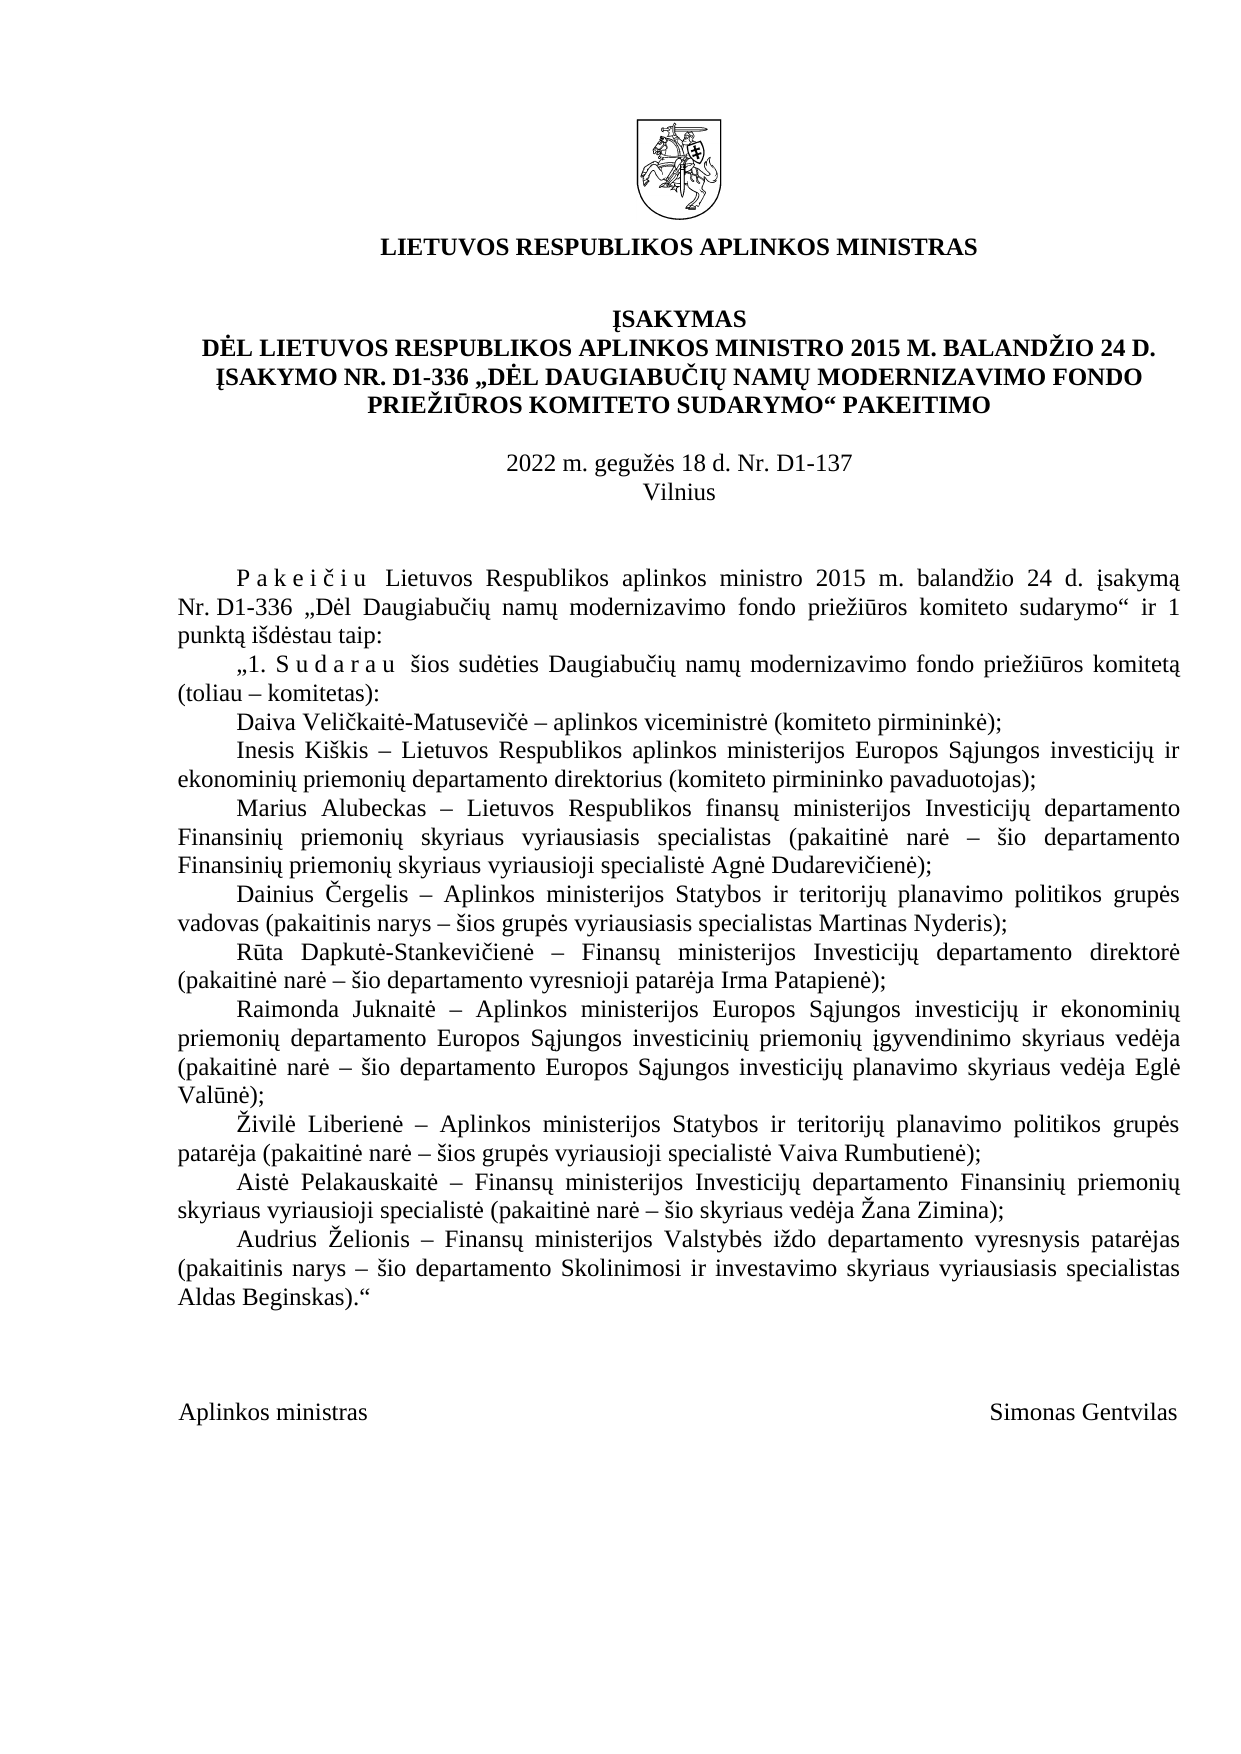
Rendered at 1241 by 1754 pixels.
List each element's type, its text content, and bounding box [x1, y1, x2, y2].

text „1. Sudarau šios sudėties Daugiabučių namų modernizavimo fondo priežiūros komitetą (toliau – komitetas): [177, 649, 1181, 707]
text Audrius Želionis – Finansų ministerijos Valstybės iždo departamento vyresnysis patarėjas (pakaitinis narys – šio departamento Skolinimosi ir investavimo skyriaus vyriausiasis specialistas Aldas Beginskas).“ [177, 1224, 1181, 1311]
text Aplinkos ministras Simonas Gentvilas [178, 1397, 1181, 1426]
text Raimonda Juknaitė – Aplinkos ministerijos Europos Sąjungos investicijų ir ekonominių priemonių departamento Europos Sąjungos investicinių priemonių įgyvendinimo skyriaus vedėja (pakaitinė narė – šio departamento Europos Sąjungos investicijų planavimo skyriaus vedėja Eglė Valūnė); [177, 994, 1181, 1109]
text 2022 m. gegužės 18 d. Nr. D1-137 [177, 448, 1181, 477]
text Aistė Pelakauskaitė – Finansų ministerijos Investicijų departamento Finansinių priemonių skyriaus vyriausioji specialistė (pakaitinė narė – šio skyriaus vedėja Žana Zimina); [177, 1167, 1181, 1224]
text Inesis Kiškis – Lietuvos Respublikos aplinkos ministerijos Europos Sąjungos investicijų ir ekonominių priemonių departamento direktorius (komiteto pirmininko pavaduotojas); [177, 736, 1181, 793]
text Dainius Čergelis – Aplinkos ministerijos Statybos ir teritorijų planavimo politikos grupės vadovas (pakaitinis narys – šios grupės vyriausiasis specialistas Martinas Nyderis); [177, 879, 1181, 937]
text ĮSAKYMAS [177, 304, 1181, 333]
text DĖL LIETUVOS RESPUBLIKOS APLINKOS MINISTRO 2015 M. BALANDŽIO 24 D. ĮSAKYMO NR. D1-336 „DĖL DAUGIABUČIŲ NAMŲ MODERNIZAVIMO FONDO PRIEŽIŪROS KOMITETO SUDARYMO“ PAKEITIMO [177, 333, 1181, 419]
text Marius Alubeckas – Lietuvos Respublikos finansų ministerijos Investicijų departamento Finansinių priemonių skyriaus vyriausiasis specialistas (pakaitinė narė – šio departamento Finansinių priemonių skyriaus vyriausioji specialistė Agnė Dudarevičienė); [177, 793, 1181, 879]
text Pakeičiu Lietuvos Respublikos aplinkos ministro 2015 m. balandžio 24 d. įsakymą Nr. D1-336 „Dėl Daugiabučių namų modernizavimo fondo priežiūros komiteto sudarymo“ ir 1 punktą išdėstau taip: [177, 563, 1181, 649]
text Daiva Veličkaitė-Matusevičė – aplinkos viceministrė (komiteto pirmininkė); [177, 707, 1181, 736]
text Rūta Dapkutė-Stankevičienė – Finansų ministerijos Investicijų departamento direktorė (pakaitinė narė – šio departamento vyresnioji patarėja Irma Patapienė); [177, 937, 1181, 994]
text Vilnius [177, 477, 1181, 506]
text Živilė Liberienė – Aplinkos ministerijos Statybos ir teritorijų planavimo politikos grupės patarėja (pakaitinė narė – šios grupės vyriausioji specialistė Vaiva Rumbutienė); [177, 1109, 1181, 1167]
text LIETUVOS RESPUBLIKOS APLINKOS MINISTRAS [177, 232, 1181, 261]
